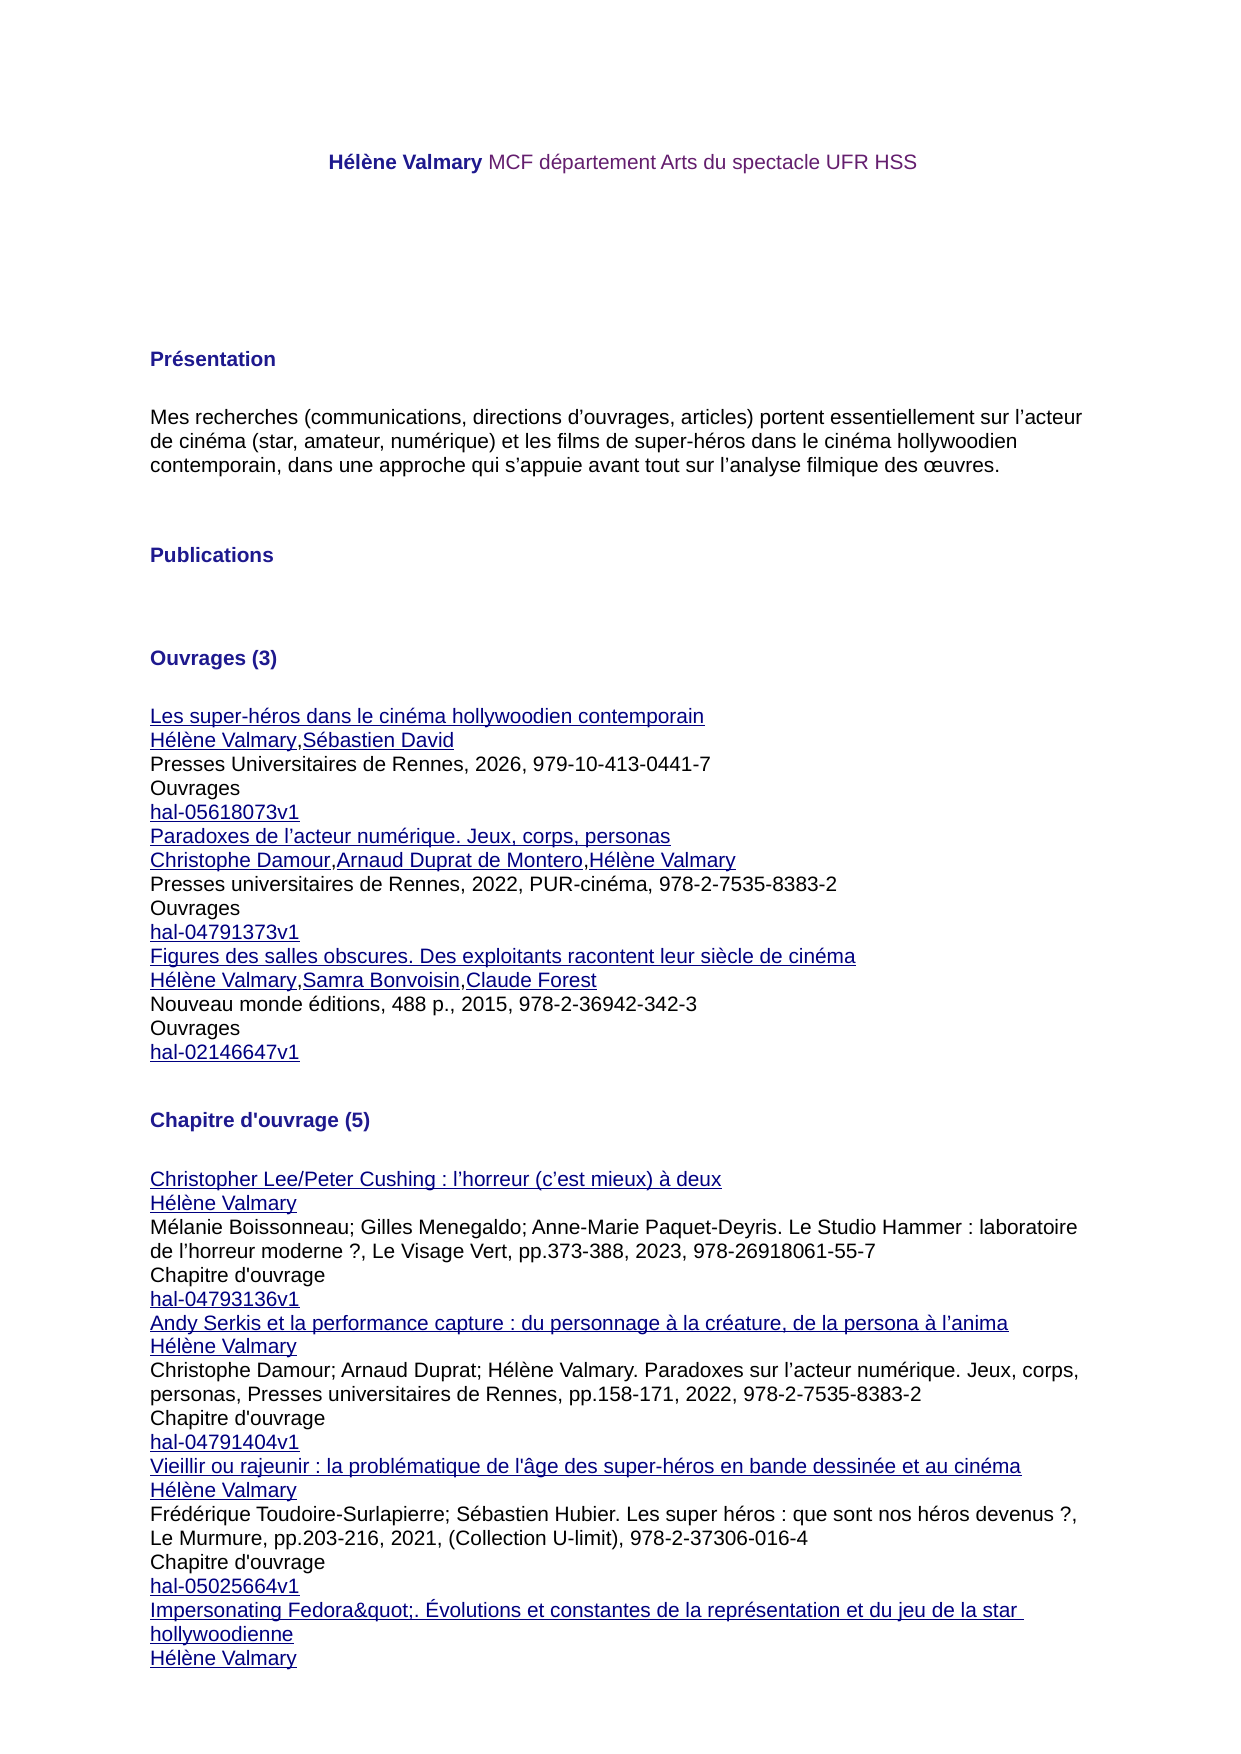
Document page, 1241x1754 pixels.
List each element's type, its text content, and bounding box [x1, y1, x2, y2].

table_header Christopher Lee/Peter Cushing : l’horreur (c’est mieux) à deux Hélène Valmary Mélanie Boissonneau; Gilles Menegaldo; Anne-Marie Paquet-Deyris. Le Studio Hammer : laboratoire de l’horreur moderne ?, Le Visage Vert, pp.373-388, 2023, 978-26918061-55-7 Chapitre d'ouvrage hal-04793136v1 [150, 1167, 1090, 1310]
subtitle Publications [150, 543, 1090, 567]
subtitle Hélène Valmary MCF département Arts du spectacle UFR HSS [150, 150, 1090, 174]
table_cell Andy Serkis et la performance capture : du personnage à la créature, de la persona à l’anima Hélène Valmary Christophe Damour; Arnaud Duprat; Hélène Valmary. Paradoxes sur l’acteur numérique. Jeux, corps, personas, Presses universitaires de Rennes, pp.158-171, 2022, 978-2-7535-8383-2 Chapitre d'ouvrage hal-04791404v1 [150, 1310, 1090, 1454]
table_cell Paradoxes de l’acteur numérique. Jeux, corps, personas Christophe Damour,Arnaud Duprat de Montero,Hélène Valmary Presses universitaires de Rennes, 2022, PUR-cinéma, 978-2-7535-8383-2 Ouvrages hal-04791373v1 [150, 824, 1090, 944]
table_cell Figures des salles obscures. Des exploitants racontent leur siècle de cinéma Hélène Valmary,Samra Bonvoisin,Claude Forest Nouveau monde éditions, 488 p., 2015, 978-2-36942-342-3 Ouvrages hal-02146647v1 [150, 944, 1090, 1063]
subtitle Chapitre d'ouvrage (5) [150, 1108, 1090, 1132]
table_cell Vieillir ou rajeunir : la problématique de l'âge des super-héros en bande dessinée et au cinéma Hélène Valmary Frédérique Toudoire-Surlapierre; Sébastien Hubier. Les super héros : que sont nos héros devenus ?, Le Murmure, pp.203-216, 2021, (Collection U-limit), 978-2-37306-016-4 Chapitre d'ouvrage hal-05025664v1 [150, 1454, 1090, 1598]
text Mes recherches (communications, directions d’ouvrages, articles) portent essentiellement sur l’acteur de cinéma (star, amateur, numérique) et les films de super-héros dans le cinéma hollywoodien contemporain, dans une approche qui s’appuie avant tout sur l’analyse filmique des œuvres. [150, 405, 1090, 477]
table_header Les super-héros dans le cinéma hollywoodien contemporain Hélène Valmary,Sébastien David Presses Universitaires de Rennes, 2026, 979-10-413-0441-7 Ouvrages hal-05618073v1 [150, 704, 1090, 824]
table_cell Impersonating Fedora&quot;. Évolutions et constantes de la représentation et du jeu de la star hollywoodienne Hélène Valmary [150, 1598, 1090, 1670]
subtitle Présentation [150, 347, 1090, 371]
subtitle Ouvrages (3) [150, 646, 1090, 670]
